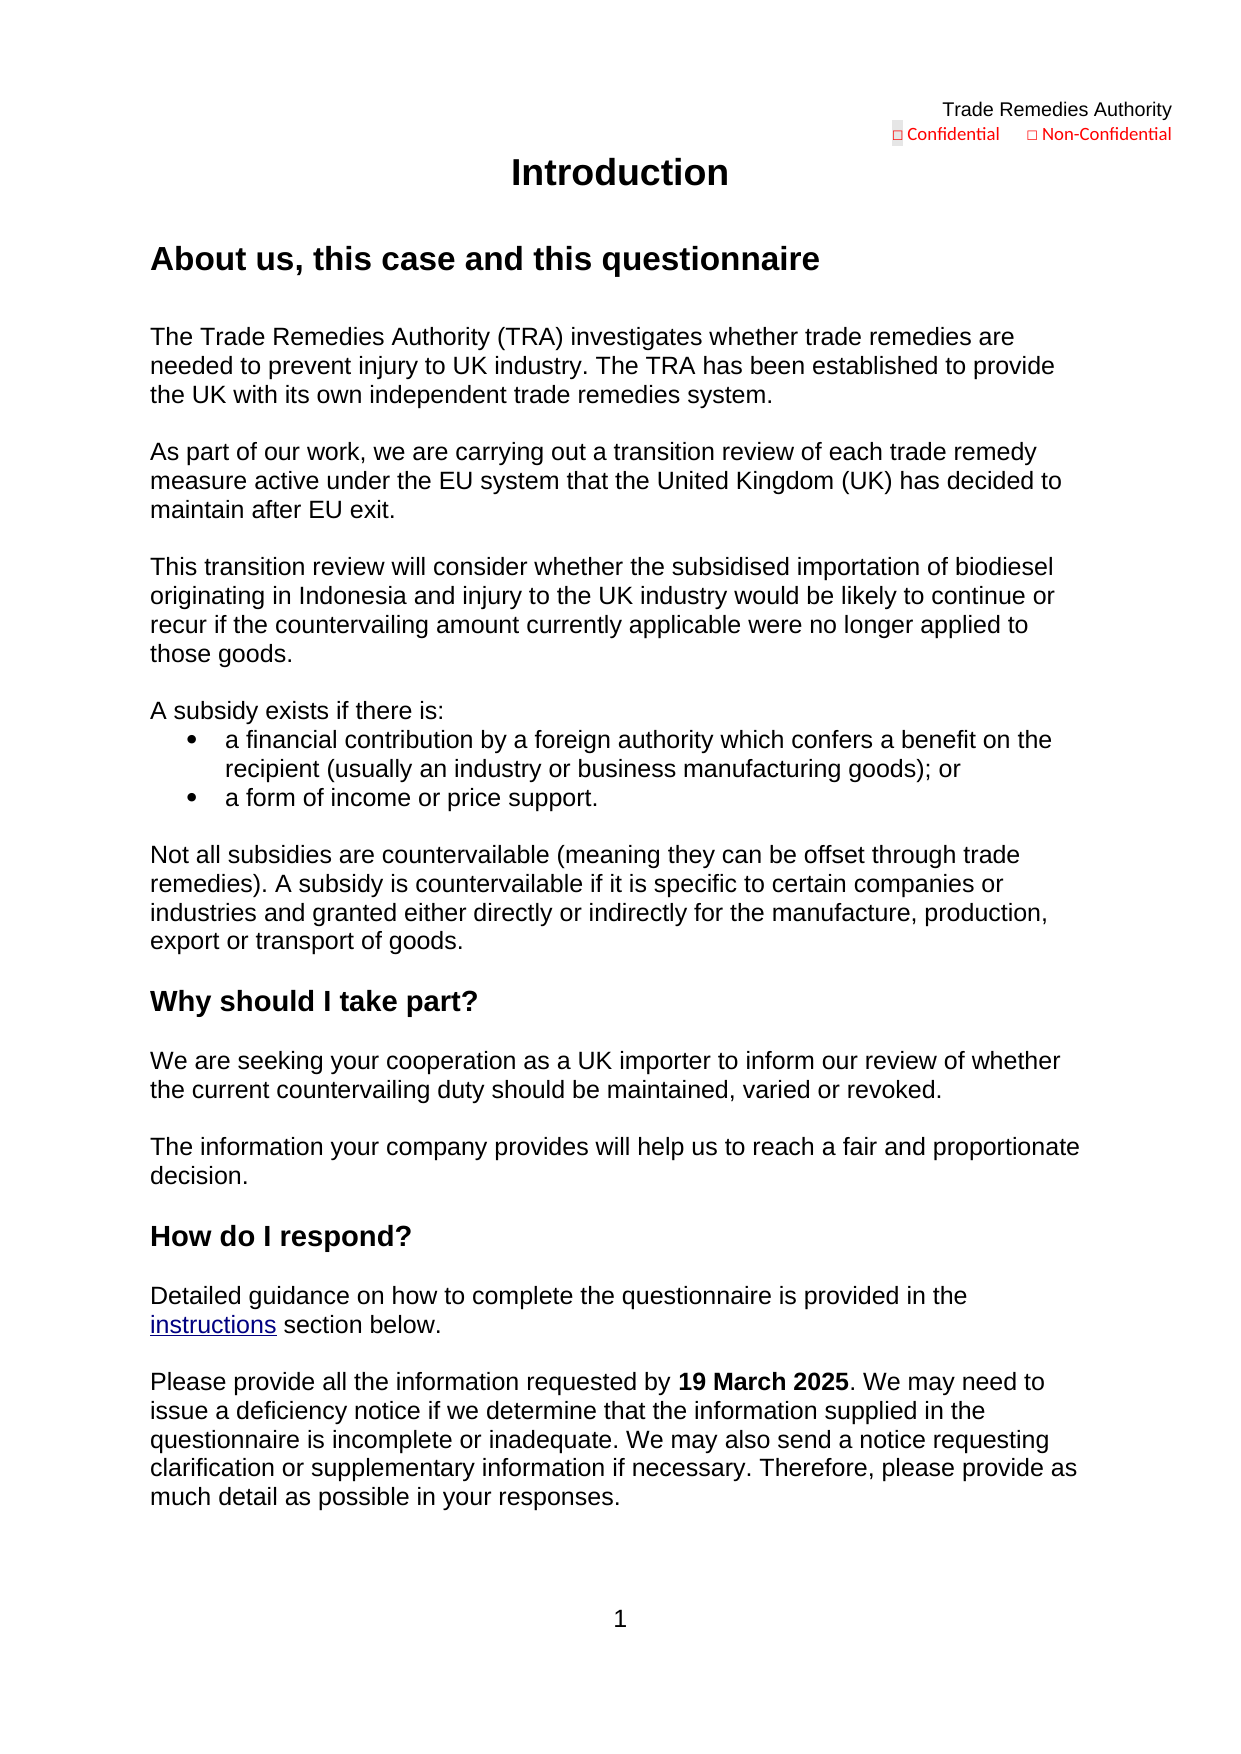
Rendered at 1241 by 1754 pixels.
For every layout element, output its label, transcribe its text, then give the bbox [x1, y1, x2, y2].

list a financial contribution by a foreign authority which confers a benefit on the recipient (usually an industry or business manufacturing goods); or [187, 725, 1090, 782]
text The information your company provides will help us to reach a fair and proportionate decision. [150, 1132, 1090, 1190]
text Detailed guidance on how to complete the questionnaire is provided in the instructions section below. [150, 1281, 1090, 1338]
subtitle About us, this case and this questionnaire [150, 238, 1090, 277]
text Why should I take part? [150, 984, 1090, 1017]
text The Trade Remedies Authority (TRA) investigates whether trade remedies are needed to prevent injury to UK industry. The TRA has been established to provide the UK with its own independent trade remedies system. [150, 322, 1090, 409]
subtitle Introduction [150, 150, 1090, 193]
text How do I respond? [150, 1219, 1090, 1252]
list a form of income or price support. [187, 782, 1090, 811]
text As part of our work, we are carrying out a transition review of each trade remedy measure active under the EU system that the United Kingdom (UK) has decided to maintain after EU exit. [150, 437, 1090, 524]
text This transition review will consider whether the subsidised importation of biodiesel originating in Indonesia and injury to the UK industry would be likely to continue or recur if the countervailing amount currently applicable were no longer applied to those goods. [150, 552, 1090, 667]
text Not all subsidies are countervailable (meaning they can be offset through trade remedies). A subsidy is countervailable if it is specific to certain companies or industries and granted either directly or indirectly for the manufacture, production, export or transport of goods. [150, 840, 1090, 955]
text A subsidy exists if there is: [150, 696, 1090, 725]
text Please provide all the information requested by 19 March 2025. We may need to issue a deficiency notice if we determine that the information supplied in the questionnaire is incomplete or inadequate. We may also send a notice requesting clarification or supplementary information if necessary. Therefore, please provide as much detail as possible in your responses. [150, 1367, 1090, 1511]
text We are seeking your cooperation as a UK importer to inform our review of whether the current countervailing duty should be maintained, varied or revoked. [150, 1046, 1090, 1104]
